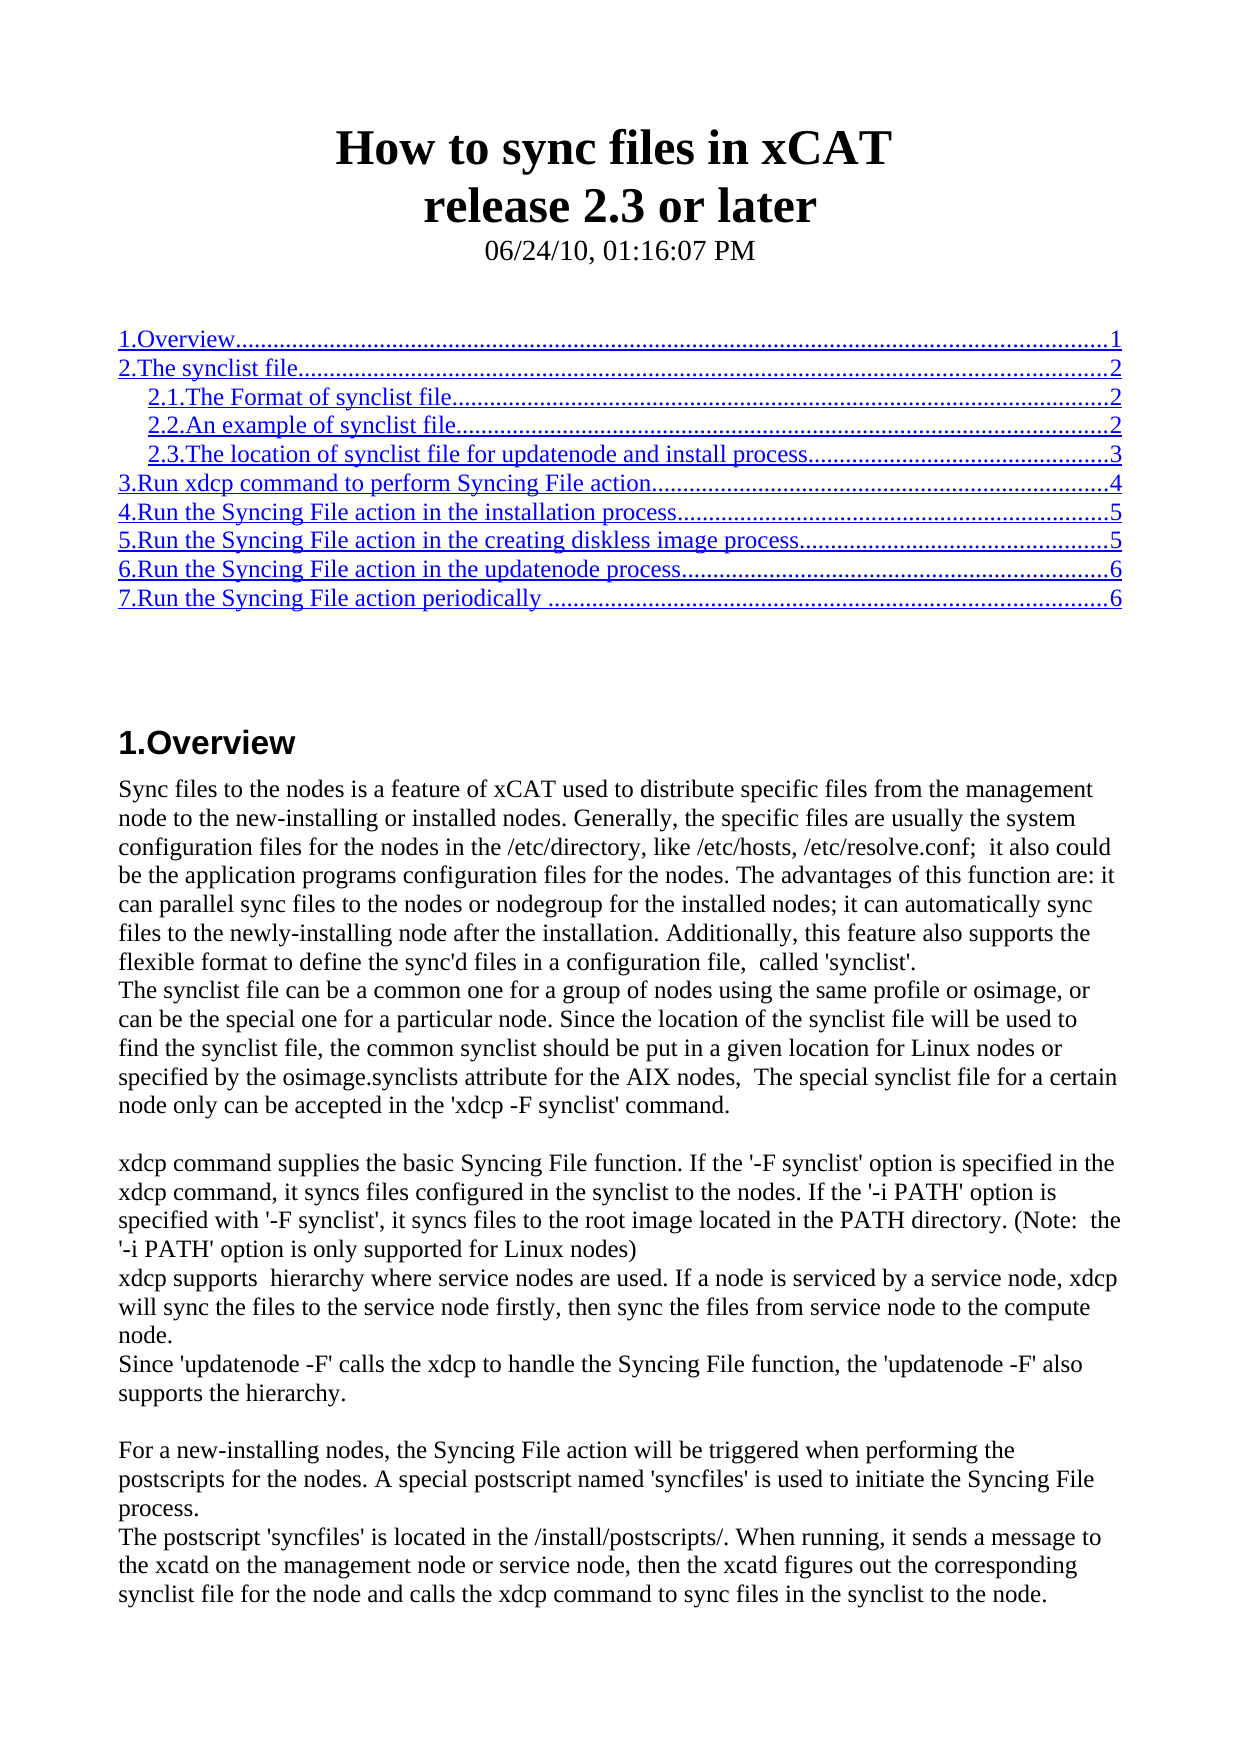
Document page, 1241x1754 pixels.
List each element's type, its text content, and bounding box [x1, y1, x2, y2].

text release 2.3 or later [118, 176, 1122, 233]
text 2.The synclist file 2 [118, 353, 1122, 378]
text 4.Run the Syncing File action in the installation process 5 [118, 497, 1122, 522]
text 6.Run the Syncing File action in the updatenode process 6 [118, 554, 1122, 579]
text The postscript 'syncfiles' is located in the /install/postscripts/. When running, it sends a message to the xcatd on the management node or service node, then the xcatd figures out the corresponding synclist file for the node and calls the xdcp command to sync files in the synclist to the node. [118, 1522, 1122, 1608]
text Sync files to the nodes is a feature of xCAT used to distribute specific files from the management node to the new-installing or installed nodes. Generally, the specific files are usually the system configuration files for the nodes in the /etc/directory, like /etc/hosts, /etc/resolve.conf; it also could be the application programs configuration files for the nodes. The advantages of this function are: it can parallel sync files to the nodes or nodegroup for the installed nodes; it can automatically sync files to the newly-installing node after the installation. Additionally, this feature also supports the flexible format to define the sync'd files in a configuration file, called 'synclist'. [118, 774, 1122, 975]
text xdcp supports hierarchy where service nodes are used. If a node is serviced by a service node, xdcp will sync the files to the service node firstly, then sync the files from service node to the compute node. [118, 1263, 1122, 1349]
text 7.Run the Syncing File action periodically 6 [118, 583, 1122, 608]
subtitle Overview [118, 723, 1122, 762]
text 1.Overview 1 [118, 324, 1122, 349]
text 3.Run xdcp command to perform Syncing File action 4 [118, 468, 1122, 493]
text 2.1.The Format of synclist file 2 [148, 382, 1122, 407]
text For a new-installing nodes, the Syncing File action will be triggered when performing the postscripts for the nodes. A special postscript named 'syncfiles' is used to initiate the Syncing File process. [118, 1435, 1122, 1522]
text 5.Run the Syncing File action in the creating diskless image process 5 [118, 525, 1122, 550]
text 2.2.An example of synclist file 2 [148, 410, 1122, 435]
text The synclist file can be a common one for a group of nodes using the same profile or osimage, or can be the special one for a particular node. Since the location of the synclist file will be used to find the synclist file, the common synclist should be put in a given location for Linux nodes or specified by the osimage.synclists attribute for the AIX nodes, The special synclist file for a certain node only can be accepted in the 'xdcp -F synclist' command. [118, 975, 1122, 1119]
text How to sync files in xCAT [118, 118, 1122, 176]
text 06/24/10, 01:16:07 PM [118, 233, 1122, 267]
text xdcp command supplies the basic Syncing File function. If the '-F synclist' option is specified in the xdcp command, it syncs files configured in the synclist to the nodes. If the '-i PATH' option is specified with '-F synclist', it syncs files to the root image located in the PATH directory. (Note: the '-i PATH' option is only supported for Linux nodes) [118, 1148, 1122, 1263]
text 2.3.The location of synclist file for updatenode and install process 3 [148, 439, 1122, 464]
text Since 'updatenode -F' calls the xdcp to handle the Syncing File function, the 'updatenode -F' also supports the hierarchy. [118, 1349, 1122, 1407]
